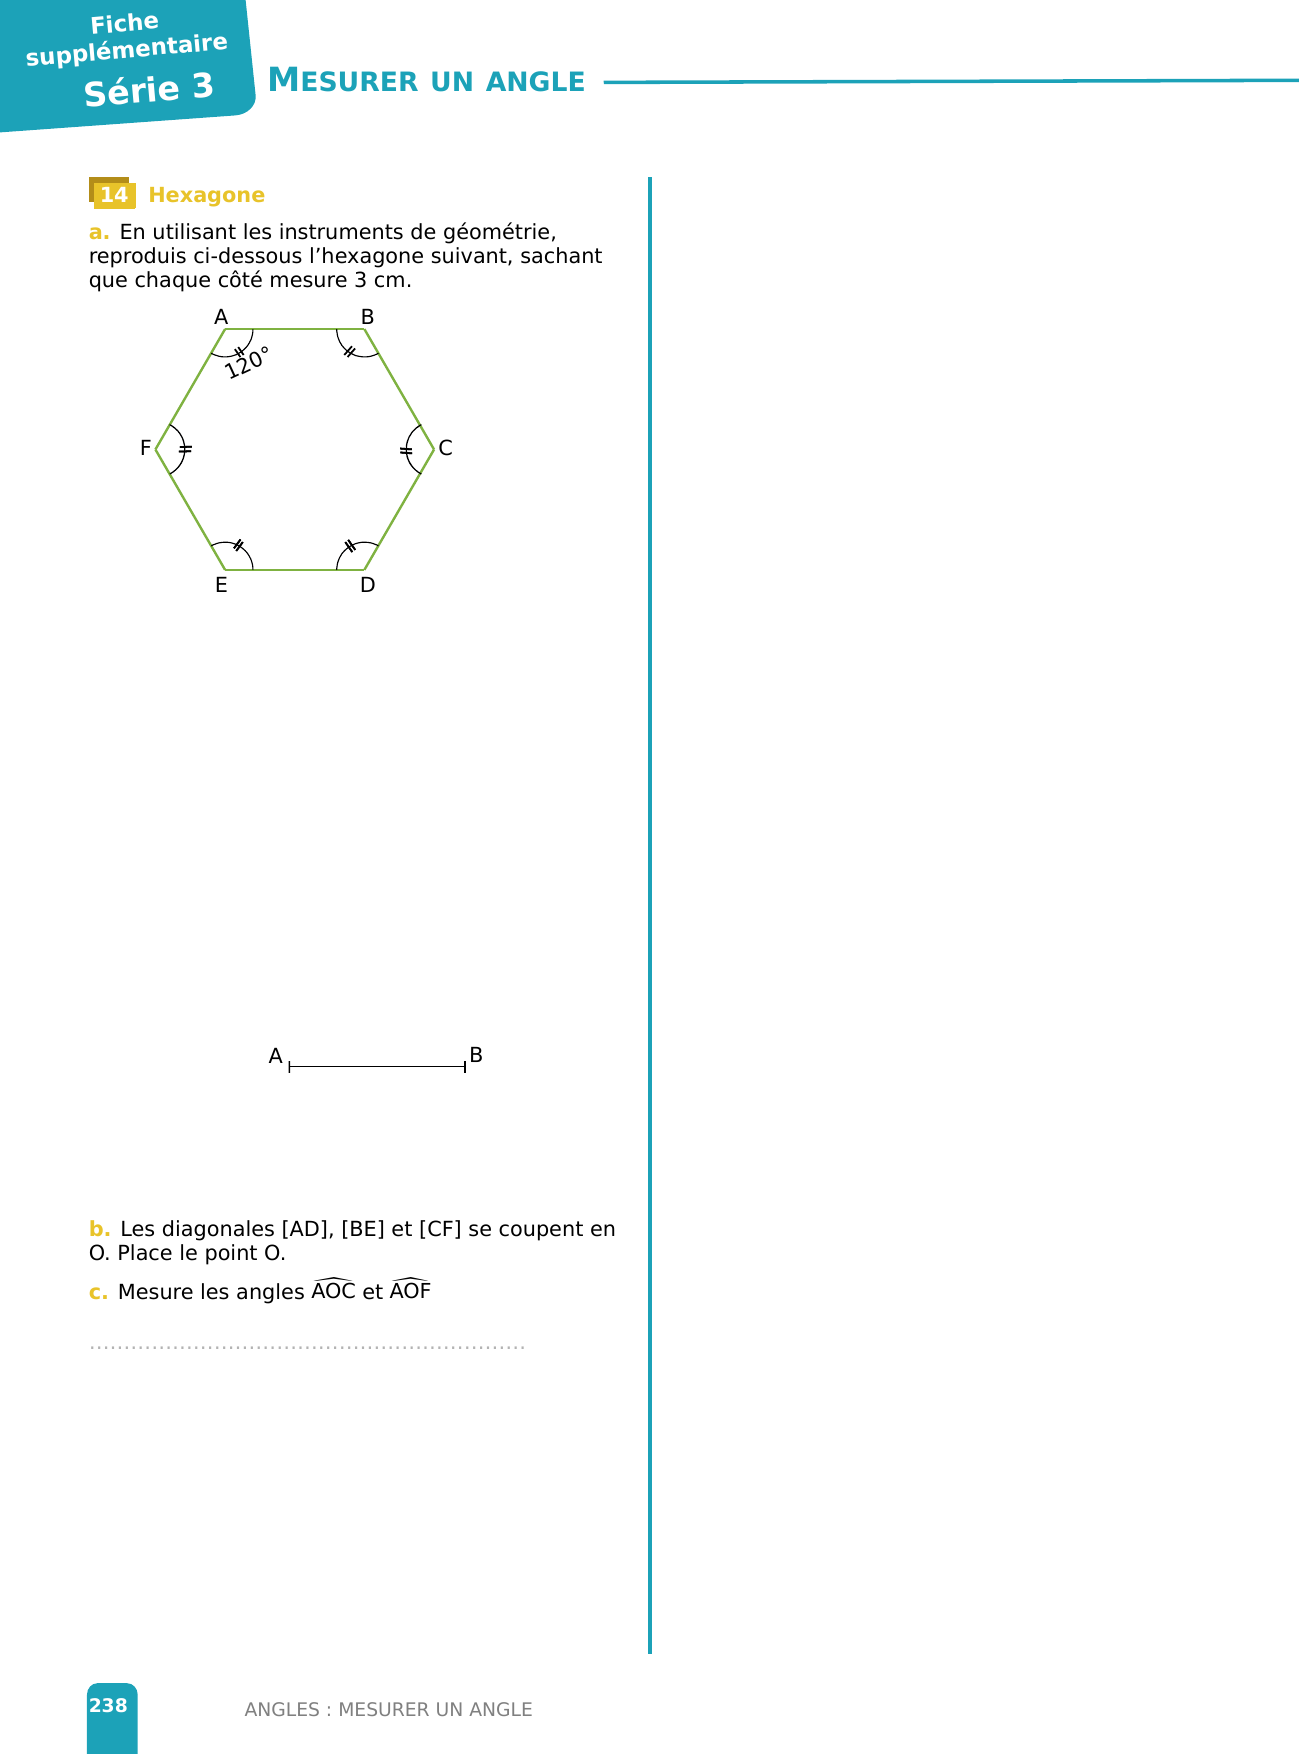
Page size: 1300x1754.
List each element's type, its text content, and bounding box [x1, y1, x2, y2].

list En utilisant les instruments de géométrie, reproduis ci-dessous l’hexagone suivant, sachant que chaque côté mesure 3 cm. [88, 220, 629, 293]
subtitle Hexagone [129, 177, 629, 208]
list Mesure les angleset [88, 1277, 629, 1304]
list ……………………………………………………… [88, 1316, 629, 1357]
subtitle [88, 177, 94, 208]
list Les diagonales [AD], [BE] et [CF] se coupent en O. Place le point O. [88, 1217, 629, 1265]
